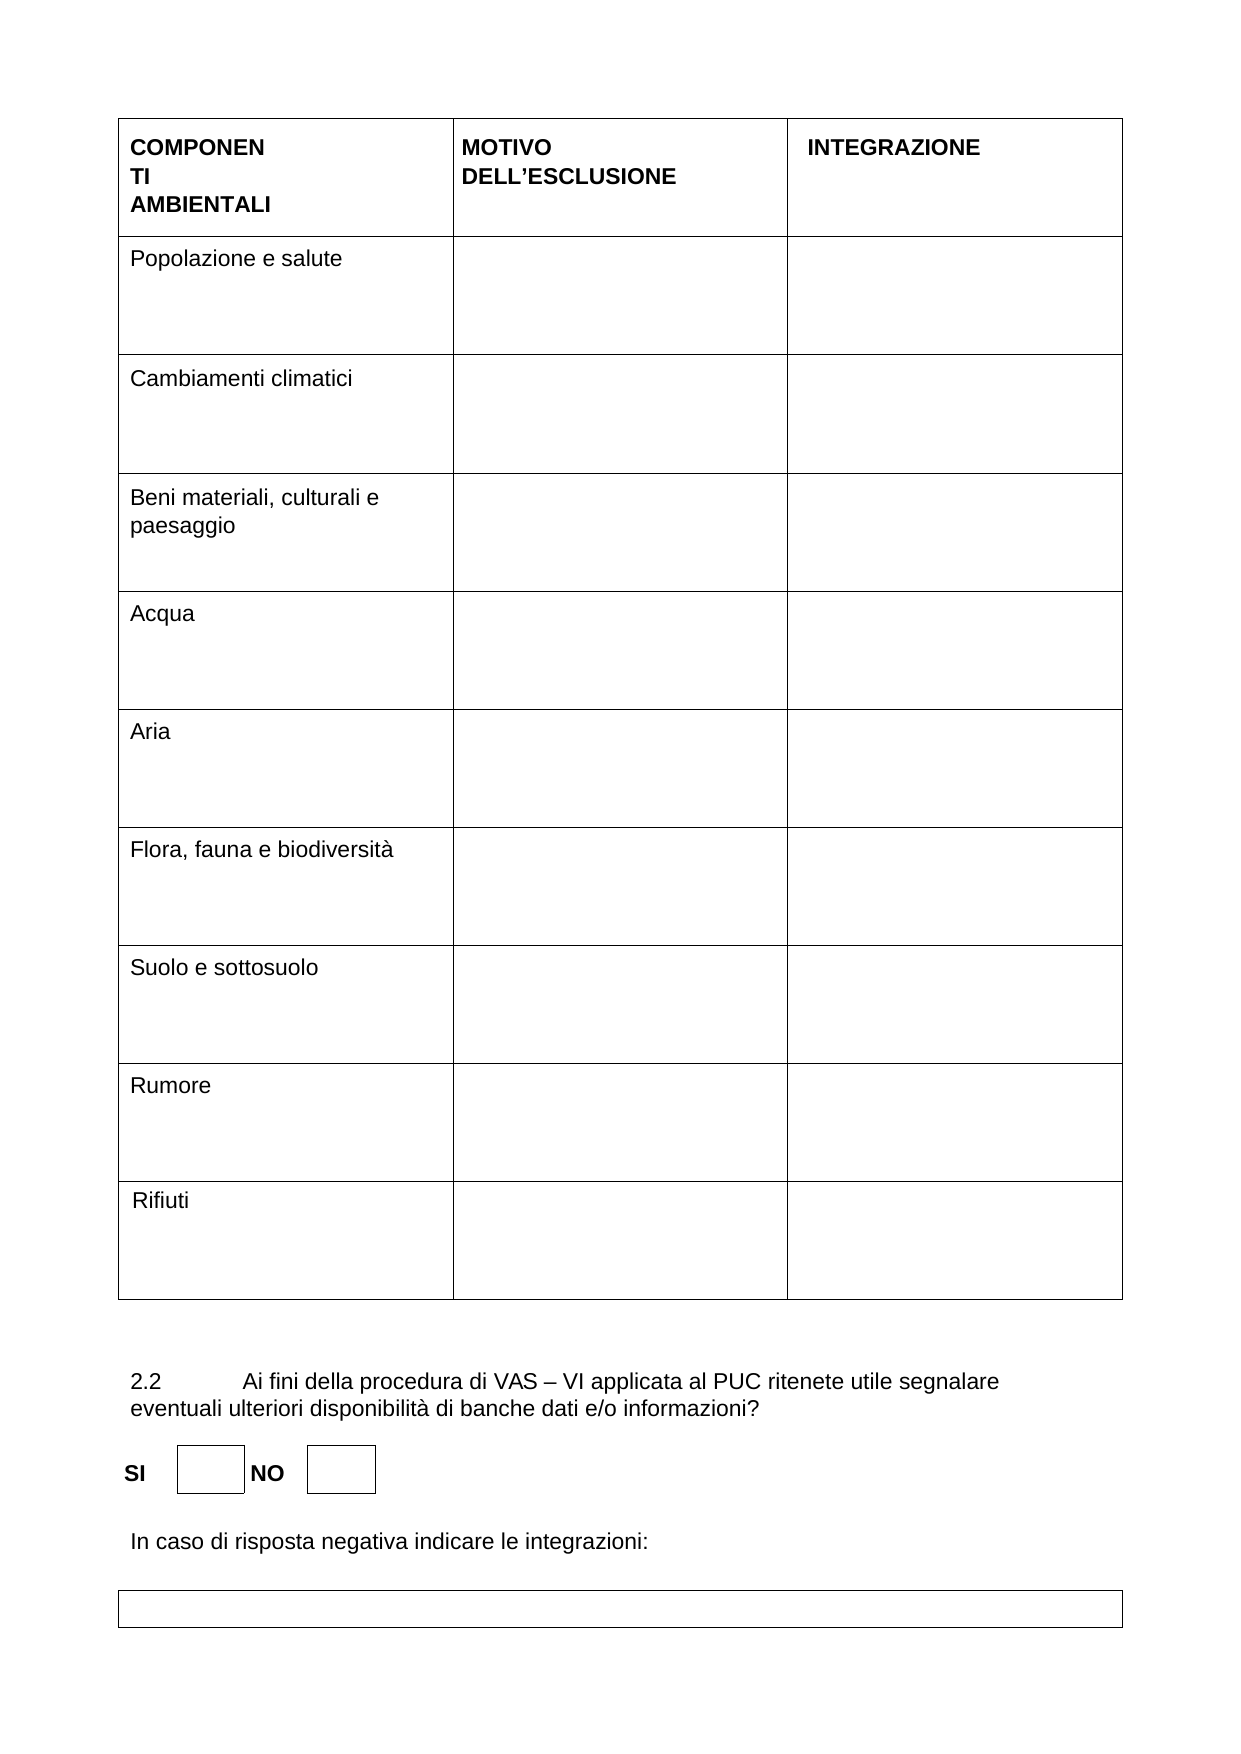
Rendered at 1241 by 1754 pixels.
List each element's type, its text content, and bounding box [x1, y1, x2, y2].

table_cell Flora, fauna e biodiversità [119, 828, 453, 945]
table_cell [454, 1064, 787, 1181]
table_cell [788, 1064, 1122, 1181]
table_cell Cambiamenti climatici [119, 355, 453, 472]
table_cell [788, 592, 1122, 709]
table_header NO [245, 1445, 307, 1492]
table_cell Suolo e sottosuolo [119, 946, 453, 1063]
table_cell Beni materiali, culturali e paesaggio [119, 474, 453, 591]
table_cell [454, 946, 787, 1063]
table_cell [454, 592, 787, 709]
table_cell [788, 237, 1122, 354]
table_cell Rifiuti [119, 1182, 453, 1299]
table_header COMPONENTI AMBIENTALI [119, 119, 453, 236]
table_cell [788, 828, 1122, 945]
table_header [178, 1446, 244, 1492]
table_cell [788, 1182, 1122, 1299]
table_cell Rumore [119, 1064, 453, 1181]
table_cell [454, 828, 787, 945]
table_header MOTIVO DELL’ESCLUSIONE [454, 119, 787, 236]
table_cell [454, 237, 787, 354]
table_cell [454, 474, 787, 591]
table_cell [454, 355, 787, 472]
table_header [308, 1446, 375, 1492]
table_cell [788, 355, 1122, 472]
table_cell [788, 946, 1122, 1063]
table_header [119, 1591, 1122, 1627]
table_header SI [118, 1445, 177, 1492]
table_cell Acqua [119, 592, 453, 709]
list Ai fini della procedura di VAS – VI applicata al PUC ritenete utile segnalare eventuali ulteriori disponibilità di banche dati e/o informazioni? [130, 1368, 1037, 1421]
table_cell [454, 710, 787, 827]
table_cell Aria [119, 710, 453, 827]
text In caso di risposta negativa indicare le integrazioni: [130, 1528, 1122, 1554]
table_cell Popolazione e salute [119, 237, 453, 354]
table_header INTEGRAZIONE [788, 119, 1122, 236]
table_cell [788, 710, 1122, 827]
table_cell [788, 474, 1122, 591]
table_cell [454, 1182, 787, 1299]
